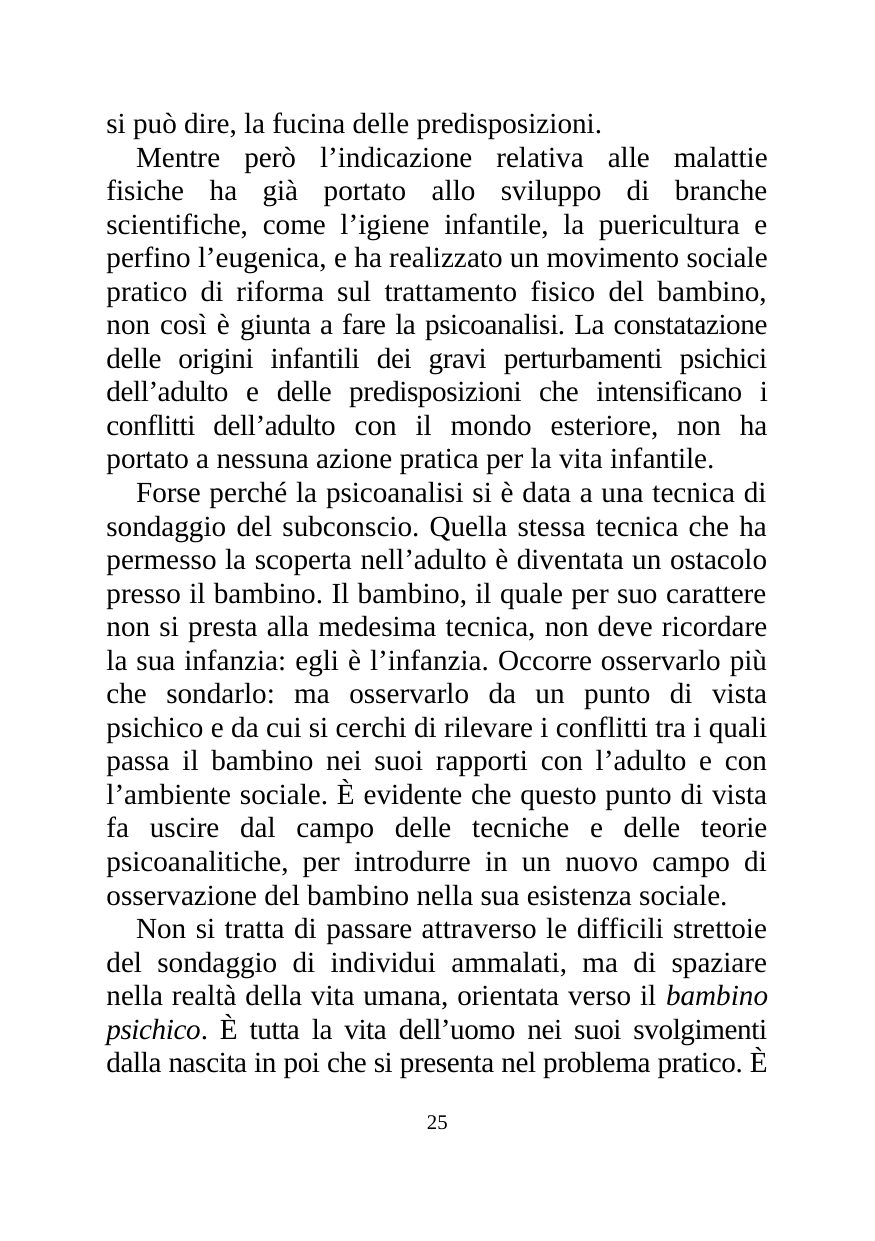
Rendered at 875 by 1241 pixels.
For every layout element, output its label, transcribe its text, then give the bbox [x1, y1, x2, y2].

text si può dire, la fucina delle predisposizioni. [106, 106, 768, 140]
text Forse perché la psicoanalisi si è data a una tecnica di sondaggio del subconscio. Quella stessa tecnica che ha permesso la scoperta nell’adulto è diventata un ostacolo presso il bambino. Il bambino, il quale per suo carattere non si presta alla medesima tecnica, non deve ricordare la sua infanzia: egli è l’infanzia. Occorre osservarlo più che sondarlo: ma osservarlo da un punto di vista psichico e da cui si cerchi di rilevare i conflitti tra i quali passa il bambino nei suoi rapporti con l’adulto e con l’ambiente sociale. È evidente che questo punto di vista fa uscire dal campo delle tecniche e delle teorie psicoanalitiche, per introdurre in un nuovo campo di osservazione del bambino nella sua esistenza sociale. [106, 475, 768, 911]
text Mentre però l’indicazione relativa alle malattie fisiche ha già portato allo sviluppo di branche scientifiche, come l’igiene infantile, la puericultura e perfino l’eugenica, e ha realizzato un movimento sociale pratico di riforma sul trattamento fisico del bambino, non così è giunta a fare la psicoanalisi. La constatazione delle origini infantili dei gravi perturbamenti psichici dell’adulto e delle predisposizioni che intensificano i conflitti dell’adulto con il mondo esteriore, non ha portato a nessuna azione pratica per la vita infantile. [106, 140, 768, 475]
text Non si tratta di passare attraverso le difficili strettoie del sondaggio di individui ammalati, ma di spaziare nella realtà della vita umana, orientata verso il bambino psichico. È tutta la vita dell’uomo nei suoi svolgimenti dalla nascita in poi che si presenta nel problema pratico. È [106, 911, 768, 1079]
